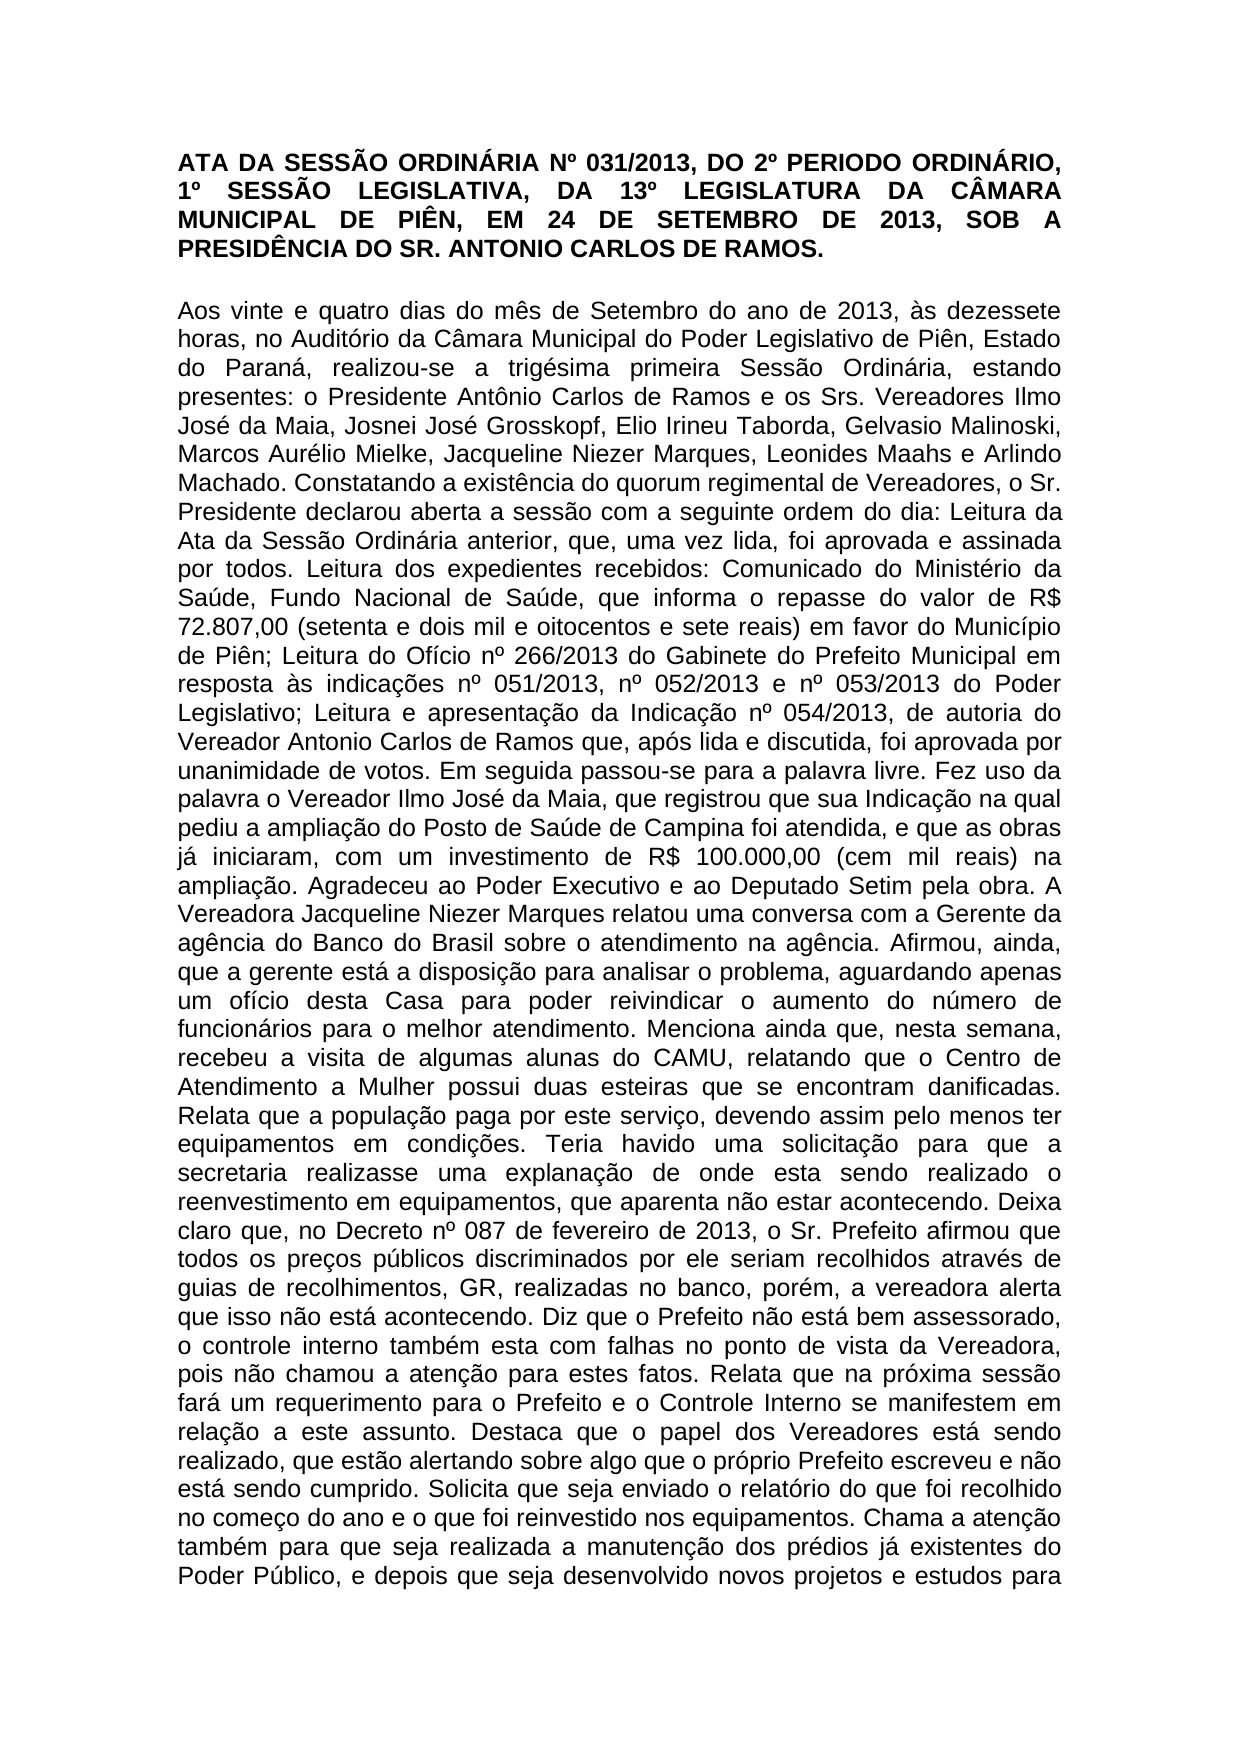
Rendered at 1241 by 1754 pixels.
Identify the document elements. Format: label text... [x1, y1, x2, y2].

text Aos vinte e quatro dias do mês de Setembro do ano de 2013, às dezessete horas, no Auditório da Câmara Municipal do Poder Legislativo de Piên, Estado do Paraná, realizou-se a trigésima primeira Sessão Ordinária, estando presentes: o Presidente Antônio Carlos de Ramos e os Srs. Vereadores Ilmo José da Maia, Josnei José Grosskopf, Elio Irineu Taborda, Gelvasio Malinoski, Marcos Aurélio Mielke, Jacqueline Niezer Marques, Leonides Maahs e Arlindo Machado. Constatando a existência do quorum regimental de Vereadores, o Sr. Presidente declarou aberta a sessão com a seguinte ordem do dia: Leitura da Ata da Sessão Ordinária anterior, que, uma vez lida, foi aprovada e assinada por todos. Leitura dos expedientes recebidos: Comunicado do Ministério da Saúde, Fundo Nacional de Saúde, que informa o repasse do valor de R$ 72.807,00 (setenta e dois mil e oitocentos e sete reais) em favor do Município de Piên; Leitura do Ofício nº 266/2013 do Gabinete do Prefeito Municipal em resposta às indicações nº 051/2013, nº 052/2013 e nº 053/2013 do Poder Legislativo; Leitura e apresentação da Indicação nº 054/2013, de autoria do Vereador Antonio Carlos de Ramos que, após lida e discutida, foi aprovada por unanimidade de votos. Em seguida passou-se para a palavra livre. Fez uso da palavra o Vereador Ilmo José da Maia, que registrou que sua Indicação na qual pediu a ampliação do Posto de Saúde de Campina foi atendida, e que as obras já iniciaram, com um investimento de R$ 100.000,00 (cem mil reais) na ampliação. Agradeceu ao Poder Executivo e ao Deputado Setim pela obra. A Vereadora Jacqueline Niezer Marques relatou uma conversa com a Gerente da agência do Banco do Brasil sobre o atendimento na agência. Afirmou, ainda, que a gerente está a disposição para analisar o problema, aguardando apenas um ofício desta Casa para poder reivindicar o aumento do número de funcionários para o melhor atendimento. Menciona ainda que, nesta semana, recebeu a visita de algumas alunas do CAMU, relatando que o Centro de Atendimento a Mulher possui duas esteiras que se encontram danificadas. Relata que a população paga por este serviço, devendo assim pelo menos ter equipamentos em condições. Teria havido uma solicitação para que a secretaria realizasse uma explanação de onde esta sendo realizado o reenvestimento em equipamentos, que aparenta não estar acontecendo. Deixa claro que, no Decreto nº 087 de fevereiro de 2013, o Sr. Prefeito afirmou que todos os preços públicos discriminados por ele seriam recolhidos através de guias de recolhimentos, GR, realizadas no banco, porém, a vereadora alerta que isso não está acontecendo. Diz que o Prefeito não está bem assessorado, o controle interno também esta com falhas no ponto de vista da Vereadora, pois não chamou a atenção para estes fatos. Relata que na próxima sessão fará um requerimento para o Prefeito e o Controle Interno se manifestem em relação a este assunto. Destaca que o papel dos Vereadores está sendo realizado, que estão alertando sobre algo que o próprio Prefeito escreveu e não está sendo cumprido. Solicita que seja enviado o relatório do que foi recolhido no começo do ano e o que foi reinvestido nos equipamentos. Chama a atenção também para que seja realizada a manutenção dos prédios já existentes do Poder Público, e depois que seja desenvolvido novos projetos e estudos para [177, 296, 1063, 1589]
text ATA DA SESSÃO ORDINÁRIA Nº 031/2013, DO 2º PERIODO ORDINÁRIO, 1º SESSÃO LEGISLATIVA, DA 13º LEGISLATURA DA CÂMARA MUNICIPAL DE PIÊN, EM 24 DE SETEMBRO DE 2013, SOB A PRESIDÊNCIA DO SR. ANTONIO CARLOS DE RAMOS. [177, 148, 1063, 263]
